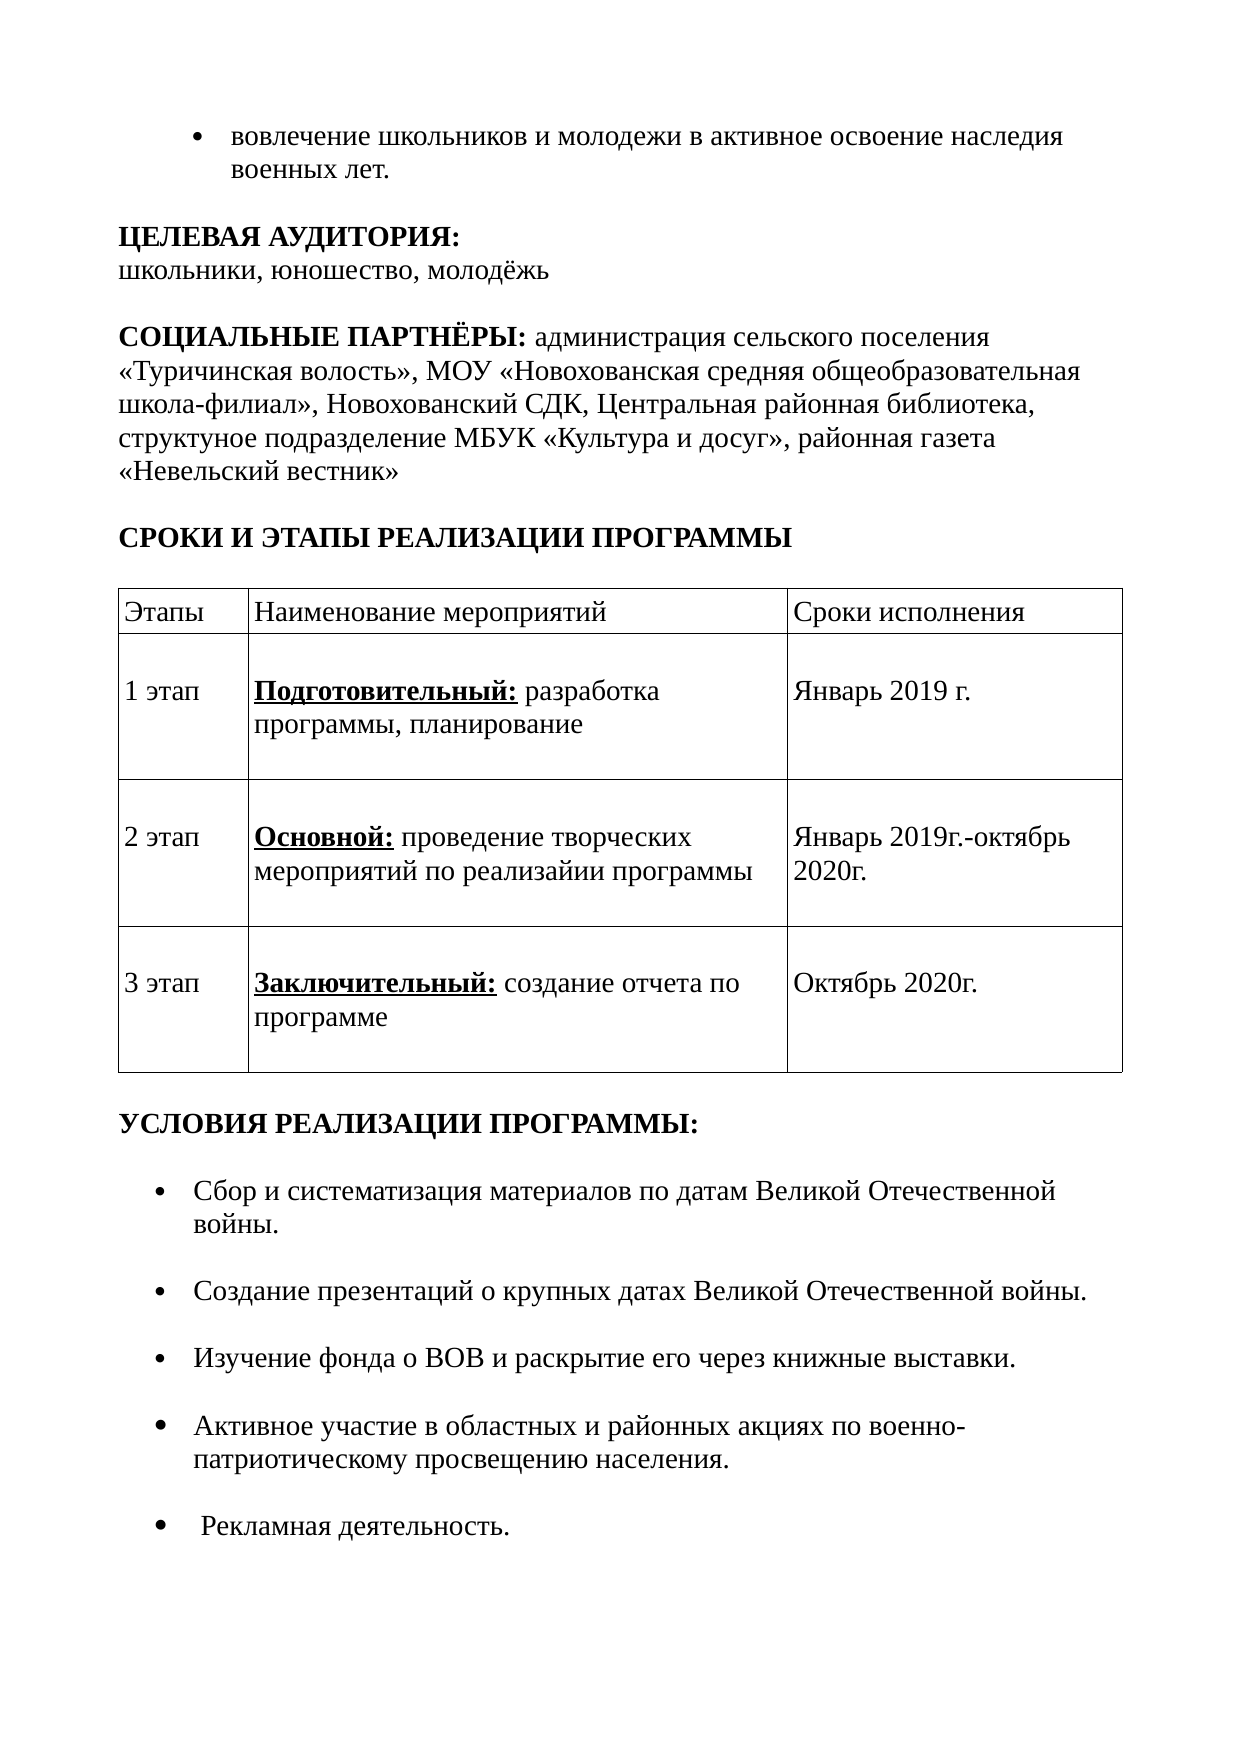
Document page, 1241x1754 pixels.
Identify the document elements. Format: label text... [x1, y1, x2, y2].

table_header Сроки исполнения [788, 589, 1122, 633]
list Создание презентаций о крупных датах Великой Отечественной войны. [156, 1273, 1122, 1307]
text ЦЕЛЕВАЯ АУДИТОРИЯ: [118, 219, 1122, 252]
table_cell 3 этап [119, 927, 248, 1072]
text СРОКИ И ЭТАПЫ РЕАЛИЗАЦИИ ПРОГРАММЫ [118, 521, 1122, 554]
table_cell Заключительный: создание отчета по программе [249, 927, 787, 1072]
list Рекламная деятельность. [156, 1508, 1122, 1542]
text школьники, юношество, молодёжь [118, 252, 1122, 286]
list Изучение фонда о ВОВ и раскрытие его через книжные выставки. [156, 1341, 1122, 1374]
list Сбор и систематизация материалов по датам Великой Отечественной войны. [156, 1173, 1122, 1240]
text СОЦИАЛЬНЫЕ ПАРТНЁРЫ: администрация сельского поселения «Туричинская волость», МОУ «Новохованская средняя общеобразовательная школа-филиал», Новохованский СДК, Центральная районная библиотека, структуное подразделение МБУК «Культура и досуг», районная газета «Невельский вестник» [118, 319, 1122, 487]
text УСЛОВИЯ РЕАЛИЗАЦИИ ПРОГРАММЫ: [118, 1106, 1122, 1139]
table_cell 2 этап [119, 780, 248, 926]
table_cell Подготовительный: разработка программы, планирование [249, 634, 787, 779]
table_header Этапы [119, 589, 248, 633]
table_cell Основной: проведение творческих мероприятий по реализайии программы [249, 780, 787, 926]
list Активное участие в областных и районных акциях по военно-патриотическому просвещению населения. [156, 1408, 1122, 1475]
table_cell Январь 2019 г. [788, 634, 1122, 779]
table_cell 1 этап [119, 634, 248, 779]
list вовлечение школьников и молодежи в активное освоение наследия военных лет. [193, 118, 1122, 185]
table_header Наименование мероприятий [249, 589, 787, 633]
table_cell Октябрь 2020г. [788, 927, 1122, 1072]
table_cell Январь 2019г.-октябрь 2020г. [788, 780, 1122, 926]
